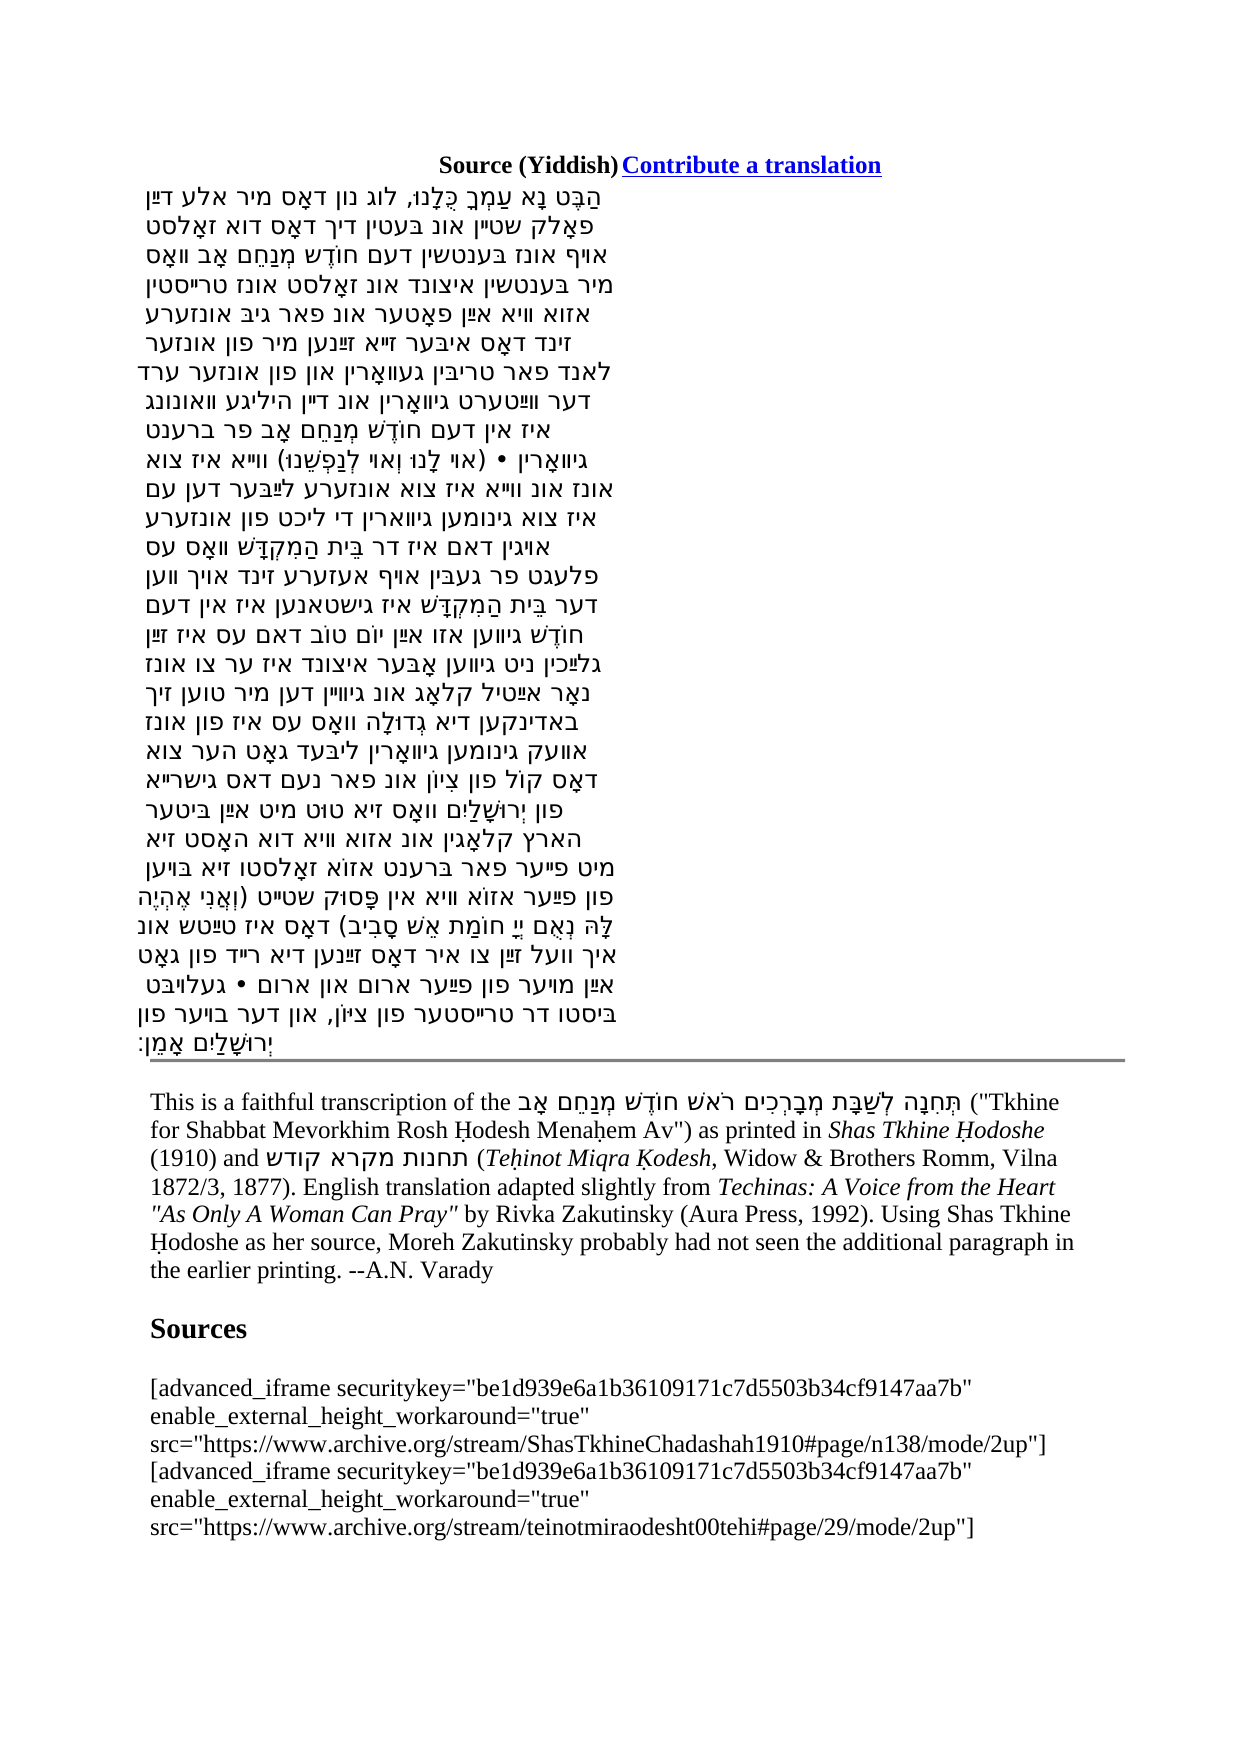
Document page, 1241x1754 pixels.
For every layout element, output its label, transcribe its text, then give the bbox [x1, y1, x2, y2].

text This is a faithful transcription of the תְּחִנָה לְשַׁבָּת מְבָרְכִים רֹאשׁ חוֺדֶשׁ מְנַחֵם אָב ("Tkhine for Shabbat Mevorkhim Rosh Ḥodesh Menaḥem Av") as printed in Shas Tkhine Ḥodoshe (1910) and תחנות מקרא קודש (Teḥinot Miqra Ḳodesh, Widow & Brothers Romm, Vilna 1872/3, 1877). English translation adapted slightly from Techinas: A Voice from the Heart "As Only A Woman Can Pray" by Rivka Zakutinsky (Aura Press, 1992). Using Shas Tkhine Ḥodoshe as her source, Moreh Zakutinsky probably had not seen the additional paragraph in the earlier printing. --A.N. Varady [150, 1087, 1090, 1283]
table_cell הַבֶּט נָא עַמְךָ כֻּלָנוּ, לוג נון דאָס מיר אלע דײַן פאָלק שטײן אונ בּעטין דיך דאָס דוא זאָלסט אױף אונז בּענטשין דעם חוֺדֶש מְנַחֵם אָב װאָס מיר בּענטשין איצונד אונ זאָלסט אונז טרײסטין אזוא װיא אײַן פאָטער אונ פאר גיבּ אונזערע זינד דאָס איבּער זײא זײַנען מיר פון אונזער לאנד פאר טריבּין געװאָרין און פון אונזער ערד דער װײַטערט גיװאָרין אונ דײן היליגע װאונונג איז אין דעם חוֺדֶשׁ מְנַחֵם אָב פר ברענט גיװאָרין • (אױ לָנוּ וְאױ לְנַפְשֵׁנוּ) ווײא איז צוא אונז אונ ווײא איז צוא אונזערע לײַבּער דען עם איז צוא גינומען גיװארין די ליכט פון אונזערע אױגין דאם איז דר בֵּית הַמִקְדָּשׁ װאָס עס פלעגט פר געבּין אױף אעזערע זינד אויך װען דער בֵּית הַמִקְדָּשׁ איז גישטאנען איז אין דעם חוֺדֶשׁ גיװען אזו אײַן יוֹם טוֹב דאם עס איז זײַן גלײַכין ניט גיװען אָבּער איצונד איז ער צו אונז נאָר אײַטיל קלאָג אונ גיװײן דען מיר טוען זיך באדינקען דיא גְדוּלָה וואָס עס איז פון אונז אװעק גינומען גיװאָרין ליבּעד גאָט הער צוא דאָס קוֹל פון צִיוֹן אונ פאר נעם דאס גישרײא פון יְרוּשָׁלַיִם וואָס זיא טוּט מיט אײַן בּיטער הארץ קלאָגין אונ אזוא װיא דוא האָסט זיא מיט פײער פאר בּרענט אזוֹא זאָלסטו זיא בּױען פון פײַער אזוֹא װיא אין פָּסוּק שטײט (וְאֲנִי אֶהְיֶה לָּהּ נְאֻם יְיָ חוֺמַת אֵשׁ סָבִיב) דאָס איז טײַטש אונ איך וועל זײַן צו איר דאָס זײַנען דיא רײד פון גאָט אײַן מױער פון פײַער ארום און ארום • געלױבּט בּיסטו דר טרײסטער פון ציּוֺן, און דער בױער פון יְרוּשָׁלַיִם אָמֵן׃ [135, 181, 620, 1059]
table_header Contribute a translation [620, 150, 1105, 181]
table_cell [620, 181, 1105, 1058]
table_header Source (Yiddish) [135, 150, 620, 181]
text [advanced_iframe securitykey="be1d939e6a1b36109171c7d5503b34cf9147aa7b" enable_external_height_workaround="true" src="https://www.archive.org/stream/ShasTkhineChadashah1910#page/n138/mode/2up"] [advanced_iframe securitykey="be1d939e6a1b36109171c7d5503b34cf9147aa7b" enable_external_height_workaround="true" src="https://www.archive.org/stream/teinotmiraodesht00tehi#page/29/mode/2up"] [150, 1374, 1090, 1541]
subtitle Sources [150, 1313, 1090, 1345]
